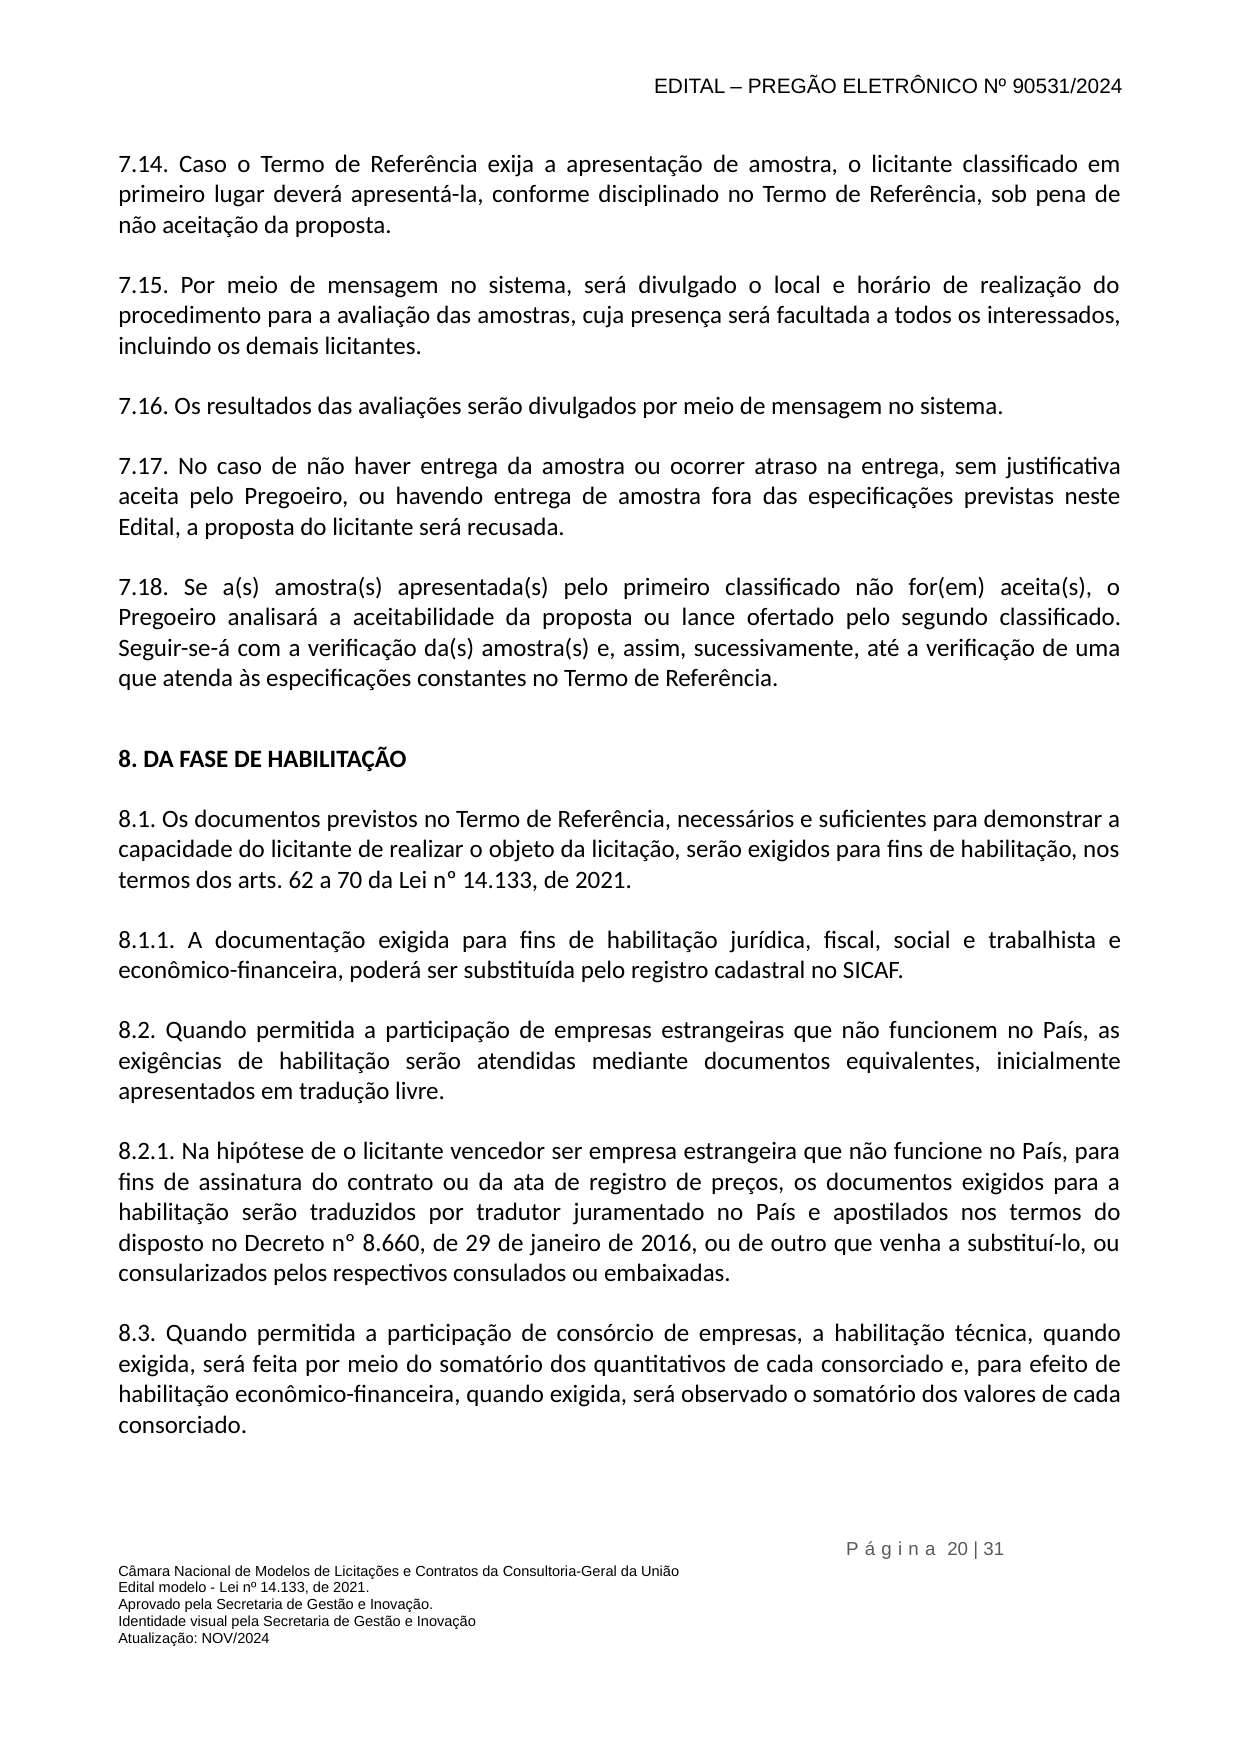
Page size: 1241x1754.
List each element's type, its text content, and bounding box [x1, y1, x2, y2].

text 7.14. Caso o Termo de Referência exija a apresentação de amostra, o licitante classificado em primeiro lugar deverá apresentá-la, conforme disciplinado no Termo de Referência, sob pena de não aceitação da proposta. [118, 148, 1122, 239]
text 8.1. Os documentos previstos no Termo de Referência, necessários e suficientes para demonstrar a capacidade do licitante de realizar o objeto da licitação, serão exigidos para fins de habilitação, nos termos dos arts. 62 a 70 da Lei nº 14.133, de 2021. [118, 803, 1122, 894]
text 7.17. No caso de não haver entrega da amostra ou ocorrer atraso na entrega, sem justificativa aceita pelo Pregoeiro, ou havendo entrega de amostra fora das especificações previstas neste Edital, a proposta do licitante será recusada. [118, 450, 1122, 541]
text 7.16. Os resultados das avaliações serão divulgados por meio de mensagem no sistema. [118, 390, 1122, 420]
text 7.18. Se a(s) amostra(s) apresentada(s) pelo primeiro classificado não for(em) aceita(s), o Pregoeiro analisará a aceitabilidade da proposta ou lance ofertado pelo segundo classificado. Seguir-se-á com a verificação da(s) amostra(s) e, assim, sucessivamente, até a verificação de uma que atenda às especificações constantes no Termo de Referência. [118, 571, 1122, 693]
text 8.2. Quando permitida a participação de empresas estrangeiras que não funcionem no País, as exigências de habilitação serão atendidas mediante documentos equivalentes, inicialmente apresentados em tradução livre. [118, 1014, 1122, 1106]
text 8.2.1. Na hipótese de o licitante vencedor ser empresa estrangeira que não funcione no País, para ﬁns de assinatura do contrato ou da ata de registro de preços, os documentos exigidos para a habilitação serão traduzidos por tradutor juramentado no País e apostilados nos termos do disposto no Decreto nº 8.660, de 29 de janeiro de 2016, ou de outro que venha a substituí-lo, ou consularizados pelos respectivos consulados ou embaixadas. [118, 1136, 1122, 1288]
text 7.15. Por meio de mensagem no sistema, será divulgado o local e horário de realização do procedimento para a avaliação das amostras, cuja presença será facultada a todos os interessados, incluindo os demais licitantes. [118, 269, 1122, 360]
text 8.3. Quando permitida a participação de consórcio de empresas, a habilitação técnica, quando exigida, será feita por meio do somatório dos quantitativos de cada consorciado e, para efeito de habilitação econômico-financeira, quando exigida, será observado o somatório dos valores de cada consorciado. [118, 1318, 1122, 1440]
text 8.1.1. A documentação exigida para fins de habilitação jurídica, fiscal, social e trabalhista e econômico-ﬁnanceira, poderá ser substituída pelo registro cadastral no SICAF. [118, 924, 1122, 985]
subtitle 8. DA FASE DE HABILITAÇÃO [118, 743, 1122, 773]
